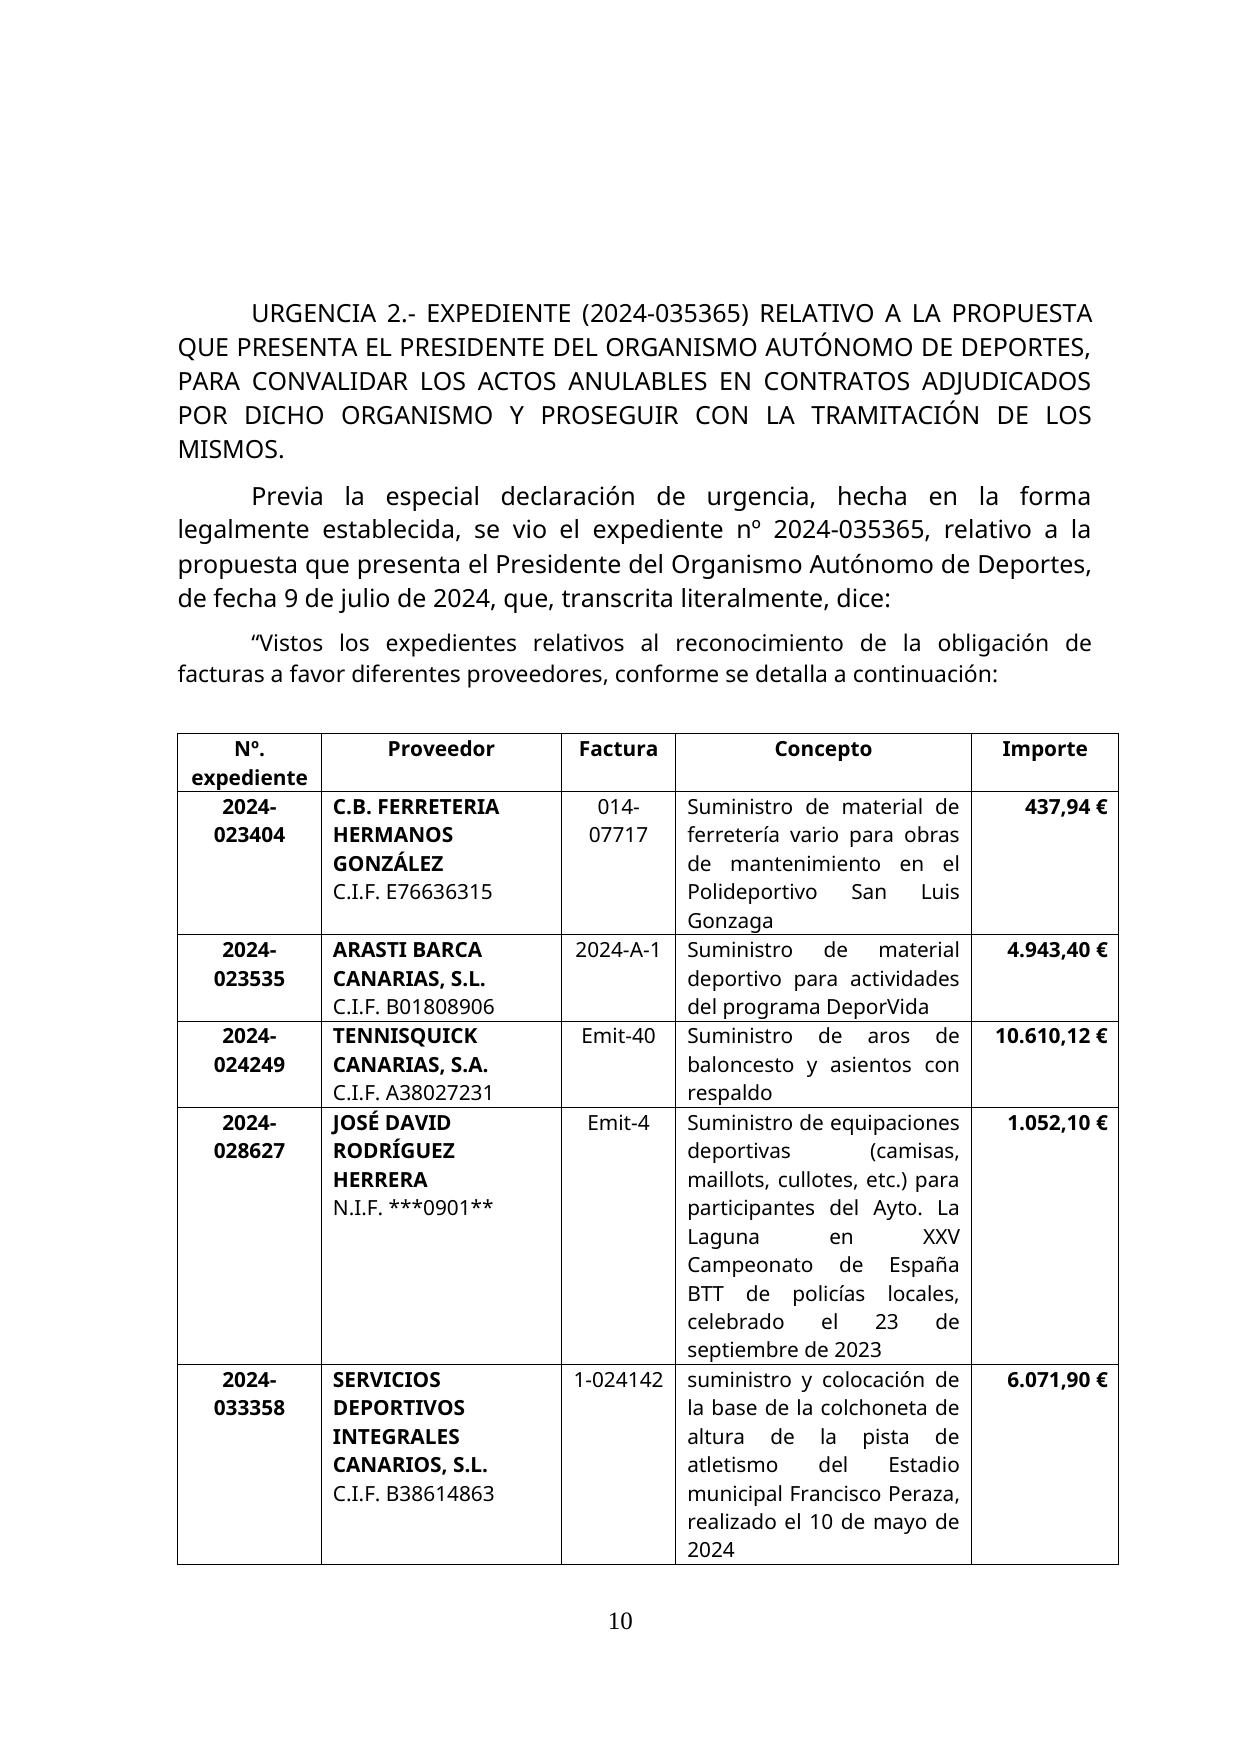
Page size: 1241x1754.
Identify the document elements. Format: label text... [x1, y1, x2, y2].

table_cell 4.943,40 € [972, 935, 1118, 1021]
text URGENCIA 2.- EXPEDIENTE (2024-035365) RELATIVO A LA PROPUESTA QUE PRESENTA EL PRESIDENTE DEL ORGANISMO AUTÓNOMO DE DEPORTES, PARA CONVALIDAR LOS ACTOS ANULABLES EN CONTRATOS ADJUDICADOS POR DICHO ORGANISMO Y PROSEGUIR CON LA TRAMITACIÓN DE LOS MISMOS. [177, 295, 1093, 466]
table_cell 2024-028627 [178, 1108, 321, 1364]
table_cell 014-07717 [562, 792, 675, 934]
table_cell suministro y colocación de la base de la colchoneta de altura de la pista de atletismo del Estadio municipal Francisco Peraza, realizado el 10 de mayo de 2024 [676, 1365, 971, 1564]
table_cell JOSÉ DAVID RODRÍGUEZ HERRERA N.I.F. ***0901** [322, 1108, 561, 1364]
text Previa la especial declaración de urgencia, hecha en la forma legalmente establecida, se vio el expediente nº 2024-035365, relativo a la propuesta que presenta el Presidente del Organismo Autónomo de Deportes, de fecha 9 de julio de 2024, que, transcrita literalmente, dice: [177, 478, 1093, 614]
table_cell Suministro de material de ferretería vario para obras de mantenimiento en el Polideportivo San Luis Gonzaga [676, 792, 971, 934]
table_header Nº. expediente [178, 734, 321, 791]
text “Vistos los expedientes relativos al reconocimiento de la obligación de facturas a favor diferentes proveedores, conforme se detalla a continuación: [177, 627, 1093, 689]
table_cell 10.610,12 € [972, 1022, 1118, 1107]
table_cell Suministro de equipaciones deportivas (camisas, maillots, cullotes, etc.) para participantes del Ayto. La Laguna en XXV Campeonato de España BTT de policías locales, celebrado el 23 de septiembre de 2023 [676, 1108, 971, 1364]
table_cell TENNISQUICK CANARIAS, S.A. C.I.F. A38027231 [322, 1022, 561, 1107]
table_cell C.B. FERRETERIA HERMANOS GONZÁLEZ C.I.F. E76636315 [322, 792, 561, 934]
table_cell 437,94 € [972, 792, 1118, 934]
table_header Importe [972, 734, 1118, 791]
table_cell 2024-024249 [178, 1022, 321, 1107]
table_cell 1-024142 [562, 1365, 675, 1564]
table_header Concepto [676, 734, 971, 791]
table_cell Emit-4 [562, 1108, 675, 1364]
table_cell 2024-023404 [178, 792, 321, 934]
table_cell ARASTI BARCA CANARIAS, S.L. C.I.F. B01808906 [322, 935, 561, 1021]
table_cell 2024-023535 [178, 935, 321, 1021]
table_header Proveedor [322, 734, 561, 791]
table_cell 6.071,90 € [972, 1365, 1118, 1564]
table_cell Emit-40 [562, 1022, 675, 1107]
table_header Factura [562, 734, 675, 791]
table_cell 2024-033358 [178, 1365, 321, 1564]
table_cell Suministro de material deportivo para actividades del programa DeporVida [676, 935, 971, 1021]
table_cell Suministro de aros de baloncesto y asientos con respaldo [676, 1022, 971, 1107]
table_cell 2024-A-1 [562, 935, 675, 1021]
table_cell 1.052,10 € [972, 1108, 1118, 1364]
table_cell SERVICIOS DEPORTIVOS INTEGRALES CANARIOS, S.L. C.I.F. B38614863 [322, 1365, 561, 1564]
